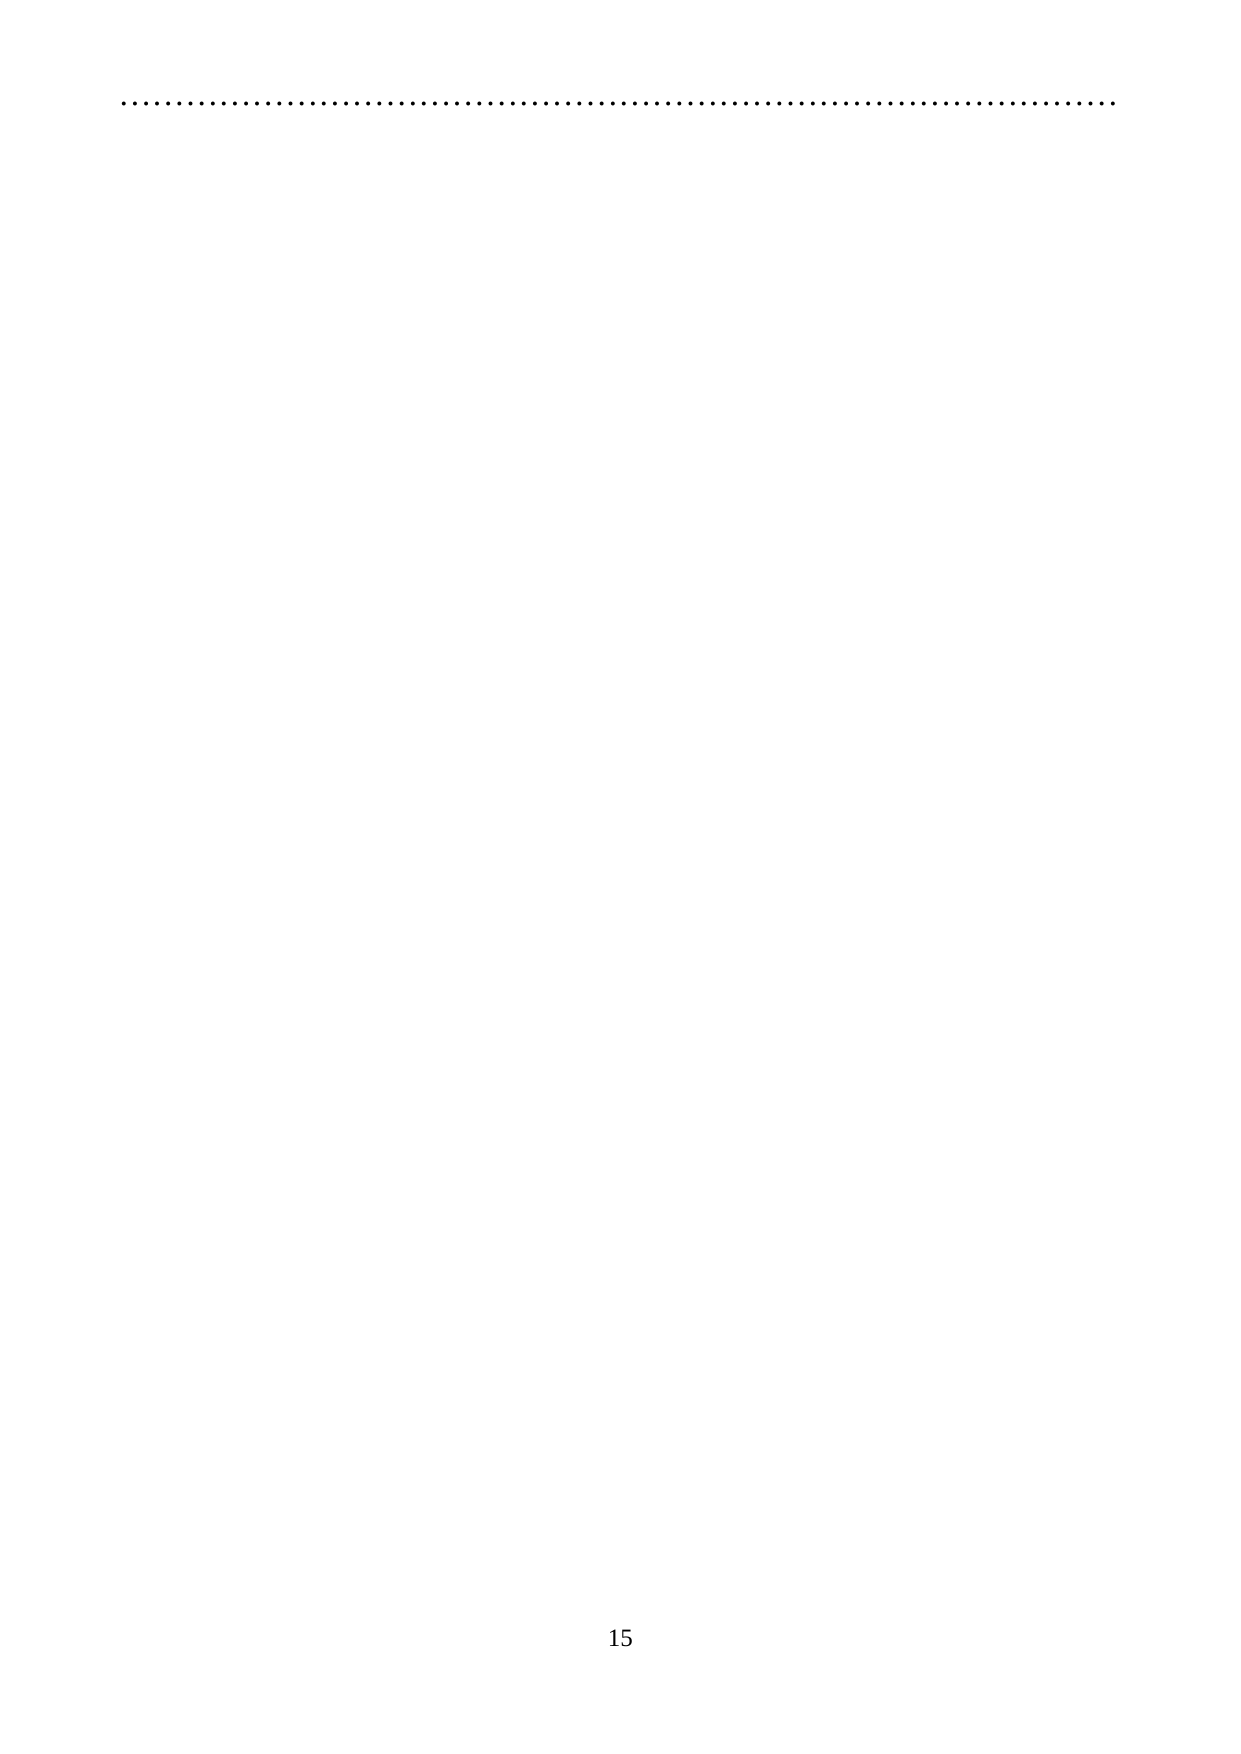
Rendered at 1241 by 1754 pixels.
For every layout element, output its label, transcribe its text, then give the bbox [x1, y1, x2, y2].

text ……………………………………………………………………………… [118, 74, 1122, 112]
